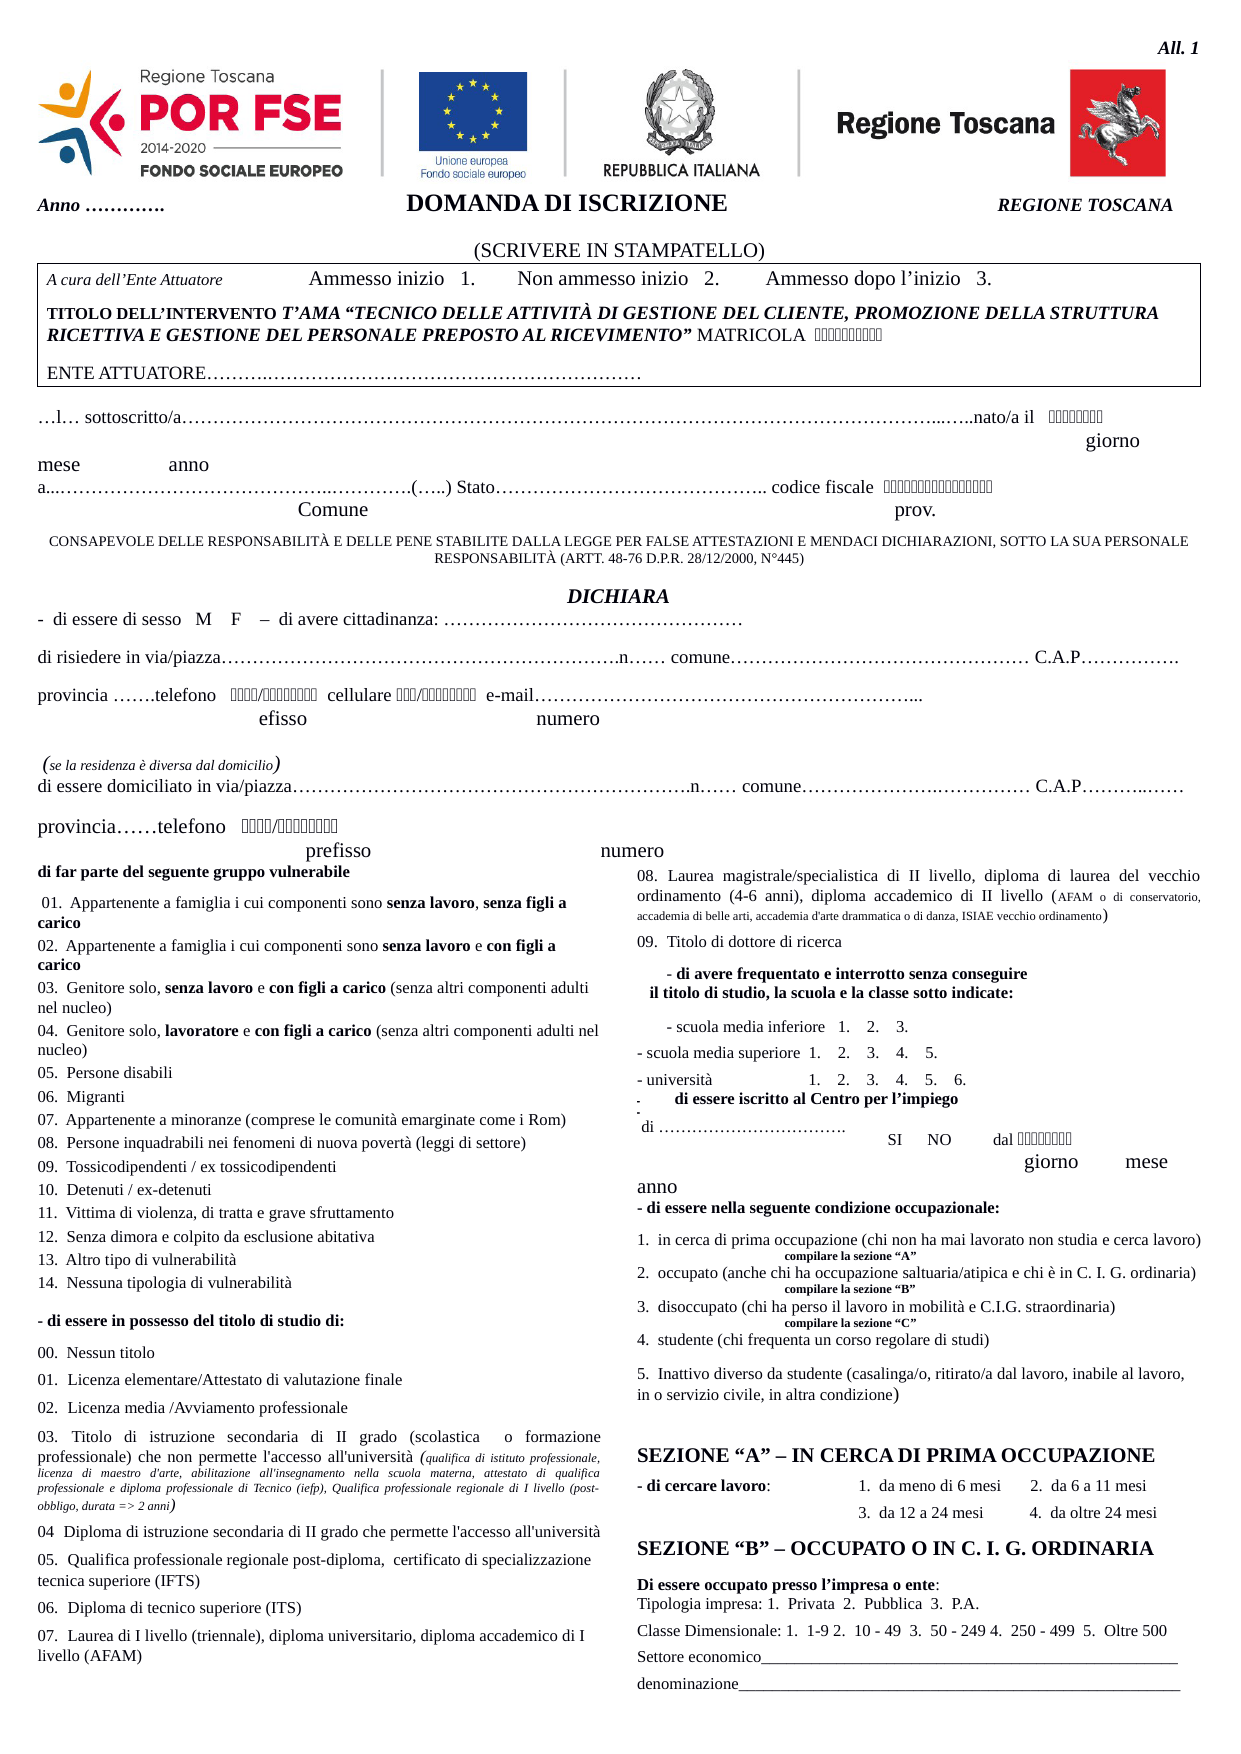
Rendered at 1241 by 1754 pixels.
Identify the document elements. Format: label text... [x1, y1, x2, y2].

text …l… sottoscritto/a…………………………………………………………………………………………………………...…..nato/a il  [37, 406, 1201, 427]
subtitle DICHIARA [37, 583, 1201, 608]
text 13. Altro tipo di vulnerabilità [37, 1250, 601, 1269]
text Comune prov. [37, 497, 1201, 521]
list di essere iscritto al Centro per l’impiego [637, 1088, 1201, 1108]
text A cura dell’Ente Attuatore Ammesso inizio 1. Non ammesso inizio 2. Ammesso dopo l’inizio 3. [38, 264, 1200, 290]
text compilare la sezione “A” [711, 1248, 1201, 1263]
text 03. Genitore solo, senza lavoro e con figli a carico (senza altri componenti adulti nel nucleo) [37, 978, 601, 1017]
text di risiedere in via/piazza……………………………………………………….n…… comune………………………………………… C.A.P……………. [37, 646, 1201, 667]
text - scuola media superiore 1. 2. 3. 4. 5. [637, 1043, 1201, 1062]
text 14. Nessuna tipologia di vulnerabilità [37, 1273, 601, 1292]
text 1. in cerca di prima occupazione (chi non ha mai lavorato non studia e cerca lavoro) [637, 1229, 1201, 1248]
text di far parte del seguente gruppo vulnerabile [37, 862, 601, 881]
text 04. Genitore solo, lavoratore e con figli a carico (senza altri componenti adulti nel nucleo) [37, 1021, 601, 1059]
text 08. Persone inquadrabili nei fenomeni di nuova povertà (leggi di settore) [37, 1133, 601, 1152]
text di essere domiciliato in via/piazza……………………………………………………….n…… comune………………….…………… C.A.P………..…… [37, 775, 1201, 797]
text - scuola media inferiore 1. 2. 3. [666, 1016, 1201, 1036]
text SEZIONE “A” – IN CERCA DI PRIMA OCCUPAZIONE [637, 1442, 1201, 1467]
text 09. Titolo di dottore di ricerca [637, 928, 1201, 952]
text 3. da 12 a 24 mesi 4. da oltre 24 mesi [784, 1503, 1201, 1522]
text di ……………………………. SI NO dal  giorno mese anno [637, 1117, 1201, 1198]
text SEZIONE “B” – OCCUPATO O IN C. I. G. ORDINARIA [637, 1536, 1201, 1560]
text (se la residenza è diversa dal domicilio) [37, 751, 1201, 775]
text All. 1 [37, 37, 1201, 59]
text 00. Nessun titolo [37, 1343, 601, 1362]
text Classe Dimensionale: 1. 1-9 2. 10 - 49 3. 50 - 249 4. 250 - 499 5. Oltre 500 [637, 1621, 1201, 1640]
text 01. Licenza elementare/Attestato di valutazione finale [37, 1366, 601, 1390]
text - di cercare lavoro: 1. da meno di 6 mesi 2. da 6 a 11 mesi [637, 1476, 1201, 1495]
text 4. studente (chi frequenta un corso regolare di studi) [637, 1330, 1201, 1349]
text ENTE ATTUATORE……….…………………………………………………… [38, 359, 1200, 386]
text 05. Qualifica professionale regionale post-diploma, certificato di specializzazione tecnica superiore (IFTS) [37, 1546, 601, 1589]
text 2. occupato (anche chi ha occupazione saltuaria/atipica e chi è in C. I. G. ordinaria) [637, 1263, 1201, 1282]
text a...……………………………………..………….(…..) Stato…………………………………….. codice fiscale  [37, 476, 1201, 497]
text il titolo di studio, la scuola e la classe sotto indicate: [637, 983, 1201, 1002]
text CONSAPEVOLE DELLE RESPONSABILITÀ E DELLE PENE STABILITE DALLA LEGGE PER FALSE ATTESTAZIONI E MENDACI DICHIARAZIONI, SOTTO LA SUA PERSONALE RESPONSABILITÀ (ARTT. 48-76 D.P.R. 28/12/2000, N°445) [37, 533, 1201, 567]
text 3. disoccupato (chi ha perso il lavoro in mobilità e C.I.G. straordinaria) [637, 1296, 1201, 1316]
text 12. Senza dimora e colpito da esclusione abitativa [37, 1227, 601, 1246]
text denominazione_____________________________________________________ [637, 1673, 1201, 1693]
text 02. Licenza media /Avviamento professionale [37, 1394, 601, 1418]
text Anno …………. DOMANDA DI ISCRIZIONE REGIONE TOSCANA [37, 188, 1201, 217]
text provincia……telefono / [37, 813, 1201, 838]
text 05. Persone disabili [37, 1063, 601, 1082]
text 11. Vittima di violenza, di tratta e grave sfruttamento [37, 1203, 601, 1222]
text 02. Appartenente a famiglia i cui componenti sono senza lavoro e con figli a carico [37, 936, 601, 974]
text 07. Laurea di I livello (triennale), diploma universitario, diploma accademico di I livello (AFAM) [37, 1622, 601, 1665]
text - di essere nella seguente condizione occupazionale: [637, 1198, 1201, 1217]
text 06. Migranti [37, 1087, 601, 1106]
text 07. Appartenente a minoranze (comprese le comunità emarginate come i Rom) [37, 1110, 601, 1129]
text 10. Detenuti / ex-detenuti [37, 1180, 601, 1199]
text - università 1. 2. 3. 4. 5. 6. [637, 1069, 1201, 1088]
text 01. Appartenente a famiglia i cui componenti sono senza lavoro, senza figli a carico [37, 893, 601, 932]
text 03. Titolo di istruzione secondaria di II grado (scolastica o formazione professionale) che non permette l'accesso all'università (qualifica di istituto professionale, licenza di maestro d'arte, abilitazione all'insegnamento nella scuola materna, attestato di qualifica professionale e diploma professionale di Tecnico (iefp), Qualifica professionale regionale di I livello (post-obbligo, durata => 2 anni) [37, 1423, 601, 1514]
text 08. Laurea magistrale/specialistica di II livello, diploma di laurea del vecchio ordinamento (4-6 anni), diploma accademico di II livello (AFAM o di conservatorio, accademia di belle arti, accademia d'arte drammatica o di danza, ISIAE vecchio ordinamento) [637, 862, 1201, 924]
text 09. Tossicodipendenti / ex tossicodipendenti [37, 1157, 601, 1176]
text Settore economico__________________________________________________ [637, 1647, 1201, 1666]
text TITOLO DELL’INTERVENTO T’AMA “TECNICO DELLE ATTIVITÀ DI GESTIONE DEL CLIENTE, PROMOZIONE DELLA STRUTTURA RICETTIVA E GESTIONE DEL PERSONALE PREPOSTO AL RICEVIMENTO” MATRICOLA  [38, 299, 1200, 345]
text provincia …….telefono / cellulare / e-mail……………………………………………………... [37, 684, 1201, 706]
text prefisso numero [37, 838, 1201, 862]
text 04 Diploma di istruzione secondaria di II grado che permette l'accesso all'università [37, 1518, 601, 1542]
text (SCRIVERE IN STAMPATELLO) [37, 238, 1201, 262]
text giorno mese anno [37, 427, 1201, 476]
text - di essere di sesso M F – di avere cittadinanza: ………………………………………… [37, 608, 1201, 629]
text compilare la sezione “C” [711, 1316, 1201, 1330]
text Di essere occupato presso l’impresa o ente: [637, 1575, 1201, 1594]
text - di avere frequentato e interrotto senza conseguire [666, 964, 1201, 983]
text efisso numero [37, 706, 1201, 730]
text 06. Diploma di tecnico superiore (ITS) [37, 1594, 601, 1618]
text - di essere in possesso del titolo di studio di: [37, 1311, 601, 1330]
text compilare la sezione “B” [711, 1282, 1201, 1296]
text 5. Inattivo diverso da studente (casalinga/o, ritirato/a dal lavoro, inabile al lavoro, in o servizio civile, in altra condizione) [637, 1363, 1201, 1404]
text Tipologia impresa: 1. Privata 2. Pubblica 3. P.A. [637, 1594, 1201, 1613]
